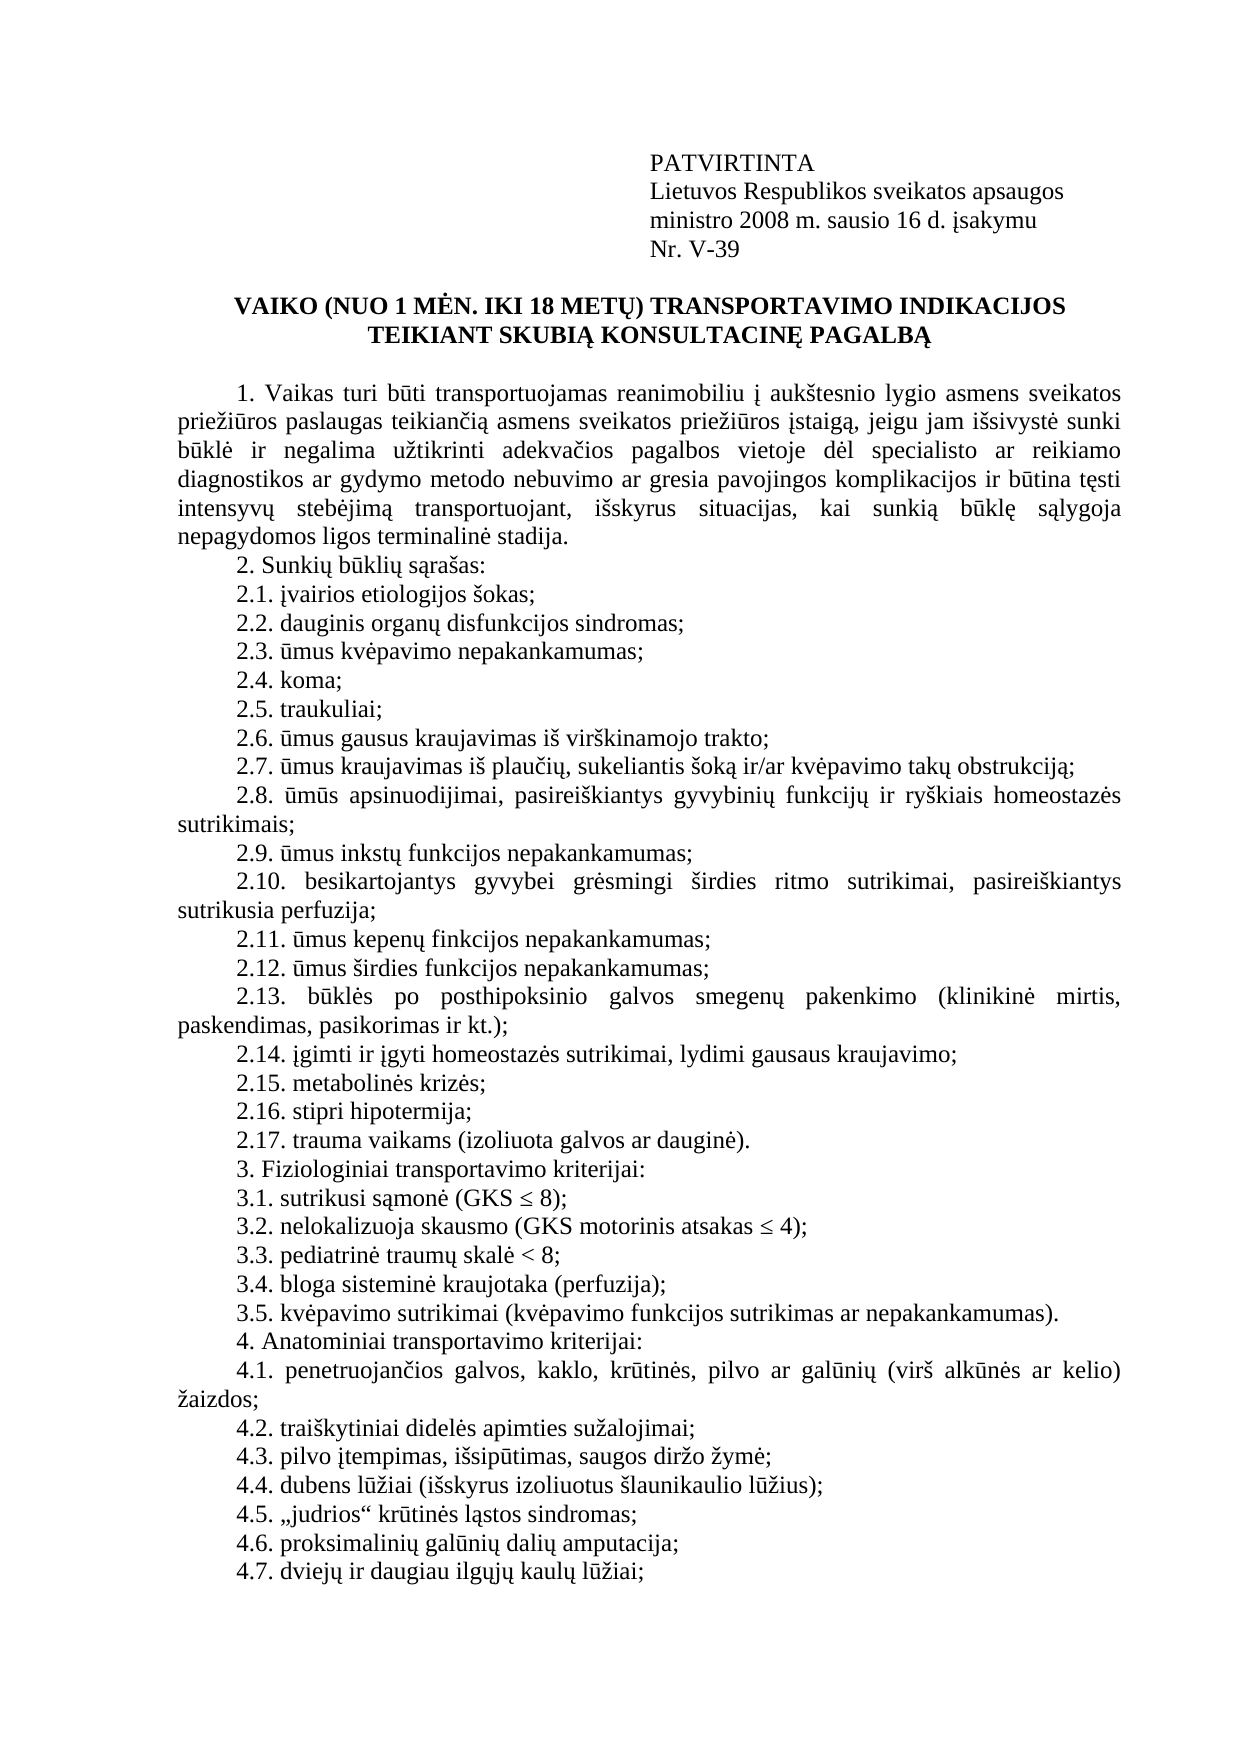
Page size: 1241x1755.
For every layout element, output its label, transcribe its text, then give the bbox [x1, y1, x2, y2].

text 4.5. „judrios“ krūtinės ląstos sindromas; [177, 1499, 1122, 1528]
text 2.6. ūmus gausus kraujavimas iš virškinamojo trakto; [177, 723, 1122, 751]
text 3.4. bloga sisteminė kraujotaka (perfuzija); [177, 1269, 1122, 1298]
text 4.4. dubens lūžiai (išskyrus izoliuotus šlaunikaulio lūžius); [177, 1470, 1122, 1499]
text 3.5. kvėpavimo sutrikimai (kvėpavimo funkcijos sutrikimas ar nepakankamumas). [177, 1298, 1122, 1326]
text 2.12. ūmus širdies funkcijos nepakankamumas; [177, 953, 1122, 981]
text 4.3. pilvo įtempimas, išsipūtimas, saugos diržo žymė; [177, 1441, 1122, 1470]
text 2.17. trauma vaikams (izoliuota galvos ar dauginė). [177, 1125, 1122, 1154]
text 2.11. ūmus kepenų finkcijos nepakankamumas; [177, 924, 1122, 953]
text VAIKO (NUO 1 MĖN. IKI 18 METŲ) TRANSPORTAVIMO INDIKACIJOS TEIKIANT SKUBIĄ KONSULTACINĘ PAGALBĄ [177, 291, 1122, 349]
text Lietuvos Respublikos sveikatos apsaugos ministro 2008 m. sausio 16 d. įsakymu Nr. V-39 [649, 176, 1122, 263]
text 2.2. dauginis organų disfunkcijos sindromas; [177, 608, 1122, 636]
text 3. Fiziologiniai transportavimo kriterijai: [177, 1154, 1122, 1183]
text PATVIRTINTA [649, 148, 1122, 176]
text 2. Sunkių būklių sąrašas: [177, 550, 1122, 579]
text 4.1. penetruojančios galvos, kaklo, krūtinės, pilvo ar galūnių (virš alkūnės ar kelio) žaizdos; [177, 1355, 1122, 1413]
text 2.1. įvairios etiologijos šokas; [177, 579, 1122, 608]
text 4.2. traiškytiniai didelės apimties sužalojimai; [177, 1413, 1122, 1441]
text 4. Anatominiai transportavimo kriterijai: [177, 1326, 1122, 1355]
text 2.13. būklės po posthipoksinio galvos smegenų pakenkimo (klinikinė mirtis, paskendimas, pasikorimas ir kt.); [177, 981, 1122, 1039]
text 2.3. ūmus kvėpavimo nepakankamumas; [177, 636, 1122, 665]
text 2.16. stipri hipotermija; [177, 1096, 1122, 1125]
text 2.10. besikartojantys gyvybei grėsmingi širdies ritmo sutrikimai, pasireiškiantys sutrikusia perfuzija; [177, 866, 1122, 924]
text 2.7. ūmus kraujavimas iš plaučių, sukeliantis šoką ir/ar kvėpavimo takų obstrukciją; [177, 751, 1122, 780]
text 2.9. ūmus inkstų funkcijos nepakankamumas; [177, 838, 1122, 866]
text 2.5. traukuliai; [177, 694, 1122, 723]
text 3.1. sutrikusi sąmonė (GKS ≤<= 8); [177, 1183, 1122, 1211]
text 2.15. metabolinės krizės; [177, 1068, 1122, 1096]
text 2.4. koma; [177, 665, 1122, 694]
text 3.2. nelokalizuoja skausmo (GKS motorinis atsakas ≤<= 4); [177, 1211, 1122, 1240]
text 2.8. ūmūs apsinuodijimai, pasireiškiantys gyvybinių funkcijų ir ryškiais homeostazės sutrikimais; [177, 780, 1122, 838]
text 1. Vaikas turi būti transportuojamas reanimobiliu į aukštesnio lygio asmens sveikatos priežiūros paslaugas teikiančią asmens sveikatos priežiūros įstaigą, jeigu jam išsivystė sunki būklė ir negalima užtikrinti adekvačios pagalbos vietoje dėl specialisto ar reikiamo diagnostikos ar gydymo metodo nebuvimo ar gresia pavojingos komplikacijos ir būtina tęsti intensyvų stebėjimą transportuojant, išskyrus situacijas, kai sunkią būklę sąlygoja nepagydomos ligos terminalinė stadija. [177, 378, 1122, 550]
text 4.7. dviejų ir daugiau ilgųjų kaulų lūžiai; [177, 1556, 1122, 1585]
text 3.3. pediatrinė traumų skalė < 8; [177, 1240, 1122, 1269]
text 2.14. įgimti ir įgyti homeostazės sutrikimai, lydimi gausaus kraujavimo; [177, 1039, 1122, 1068]
text 4.6. proksimalinių galūnių dalių amputacija; [177, 1528, 1122, 1556]
